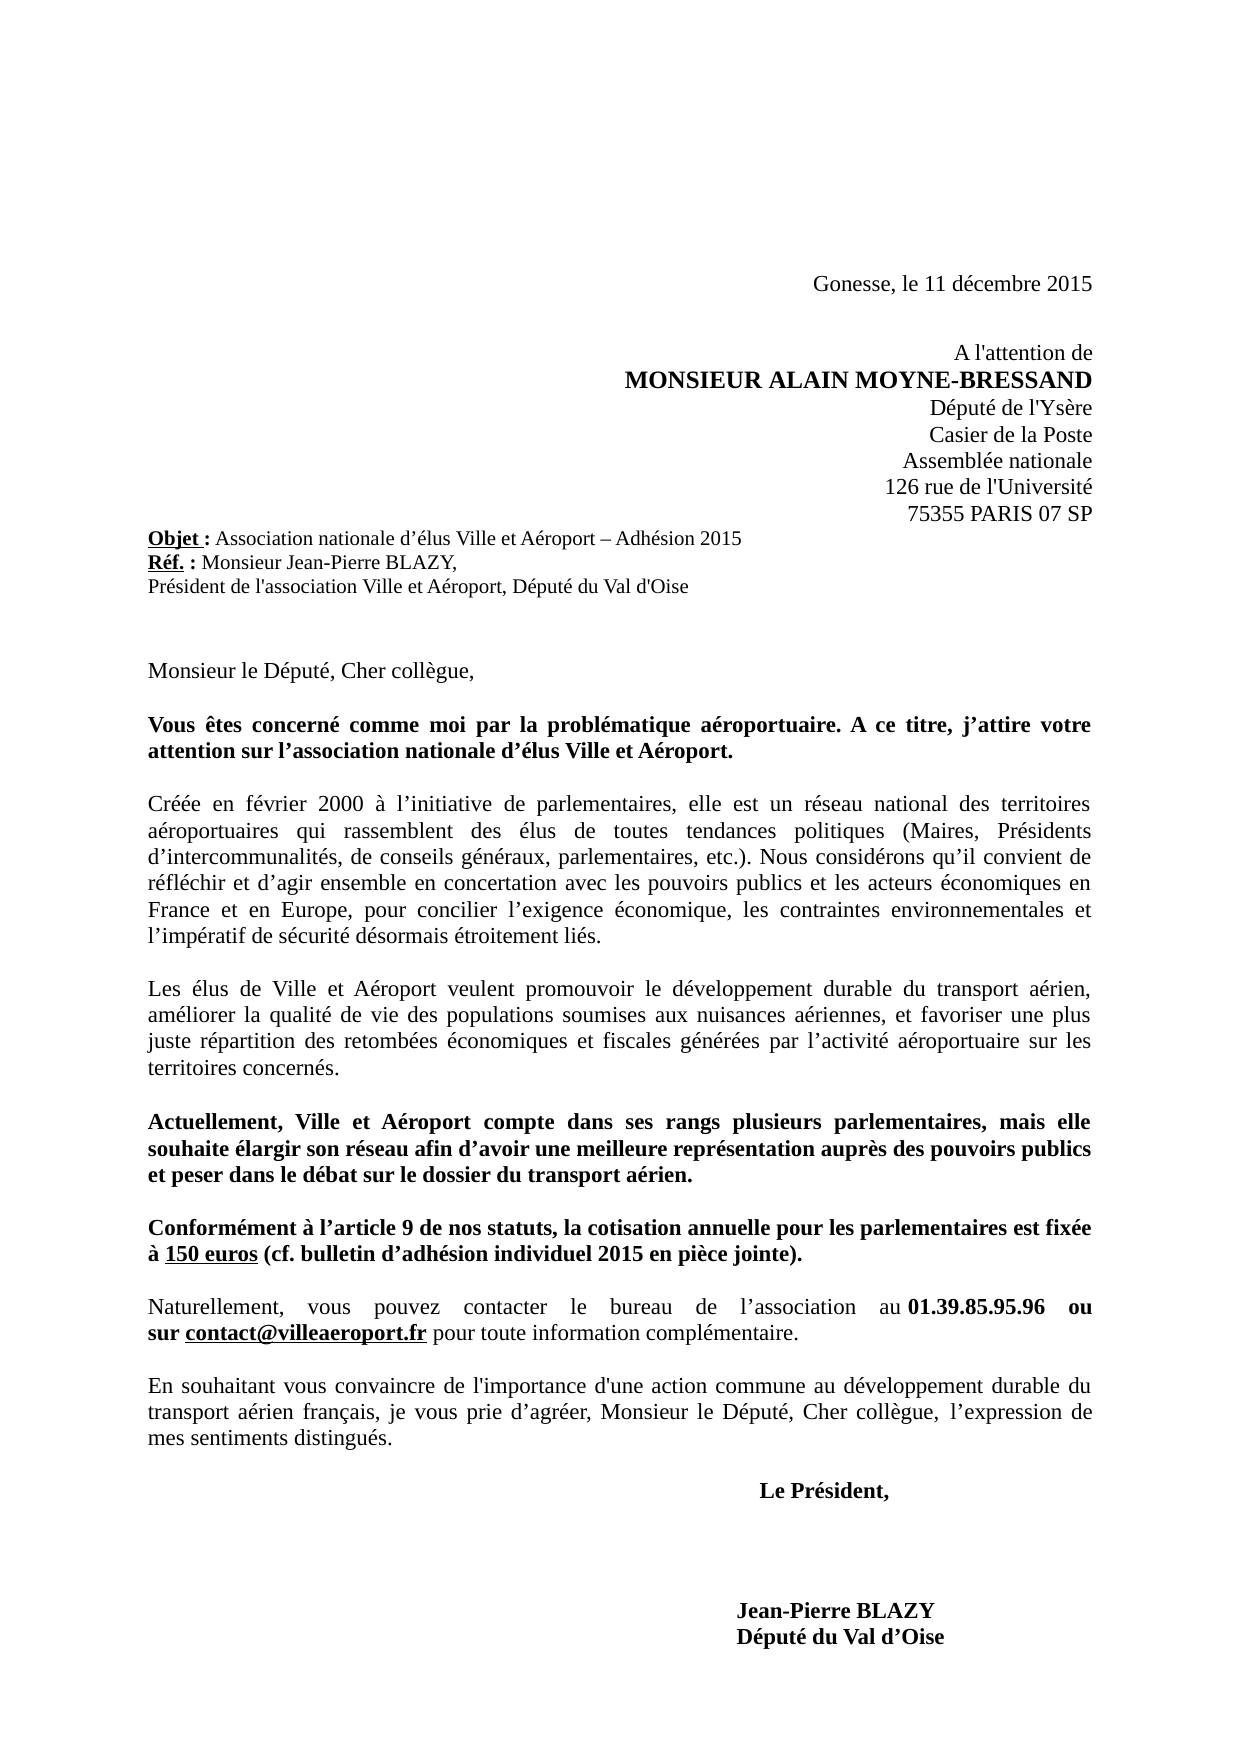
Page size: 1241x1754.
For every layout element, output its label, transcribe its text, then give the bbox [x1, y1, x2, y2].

text Les élus de Ville et Aéroport veulent promouvoir le développement durable du transport aérien, améliorer la qualité de vie des populations soumises aux nuisances aériennes, et favoriser une plus juste répartition des retombées économiques et fiscales générées par l’activité aéroportuaire sur les territoires concernés. [148, 975, 1093, 1080]
text Président de l'association Ville et Aéroport, Député du Val d'Oise [148, 574, 1093, 598]
text MONSIEUR ALAIN MOYNE-BRESSAND [148, 366, 1093, 394]
text Jean-Pierre BLAZY [148, 1597, 1093, 1623]
text Député du Val d’Oise [148, 1623, 1093, 1650]
text Réf. : Monsieur Jean-Pierre BLAZY, [148, 550, 1093, 574]
text Créée en février 2000 à l’initiative de parlementaires, elle est un réseau national des territoires aéroportuaires qui rassemblent des élus de toutes tendances politiques (Maires, Présidents d’intercommunalités, de conseils généraux, parlementaires, etc.). Nous considérons qu’il convient de réfléchir et d’agir ensemble en concertation avec les pouvoirs publics et les acteurs économiques en France et en Europe, pour concilier l’exigence économique, les contraintes environnementales et l’impératif de sécurité désormais étroitement liés. [148, 790, 1093, 948]
text Assemblée nationale 126 rue de l'Université 75355 PARIS 07 SP [148, 447, 1093, 526]
text En souhaitant vous convaincre de l'importance d'une action commune au développement durable du transport aérien français, je vous prie d’agréer, Monsieur le Député, Cher collègue, l’expression de mes sentiments distingués. [148, 1372, 1093, 1451]
text Conformément à l’article 9 de nos statuts, la cotisation annuelle pour les parlementaires est fixée à 150 euros (cf. bulletin d’adhésion individuel 2015 en pièce jointe). [148, 1214, 1093, 1266]
text Gonesse, le 11 décembre 2015 [148, 270, 1093, 296]
text Actuellement, Ville et Aéroport compte dans ses rangs plusieurs parlementaires, mais elle souhaite élargir son réseau afin d’avoir une meilleure représentation auprès des pouvoirs publics et peser dans le débat sur le dossier du transport aérien. [148, 1108, 1093, 1187]
text Monsieur le Député, Cher collègue, [148, 657, 1093, 683]
text A l'attention de [148, 339, 1093, 366]
text Objet : Association nationale d’élus Ville et Aéroport – Adhésion 2015 [148, 526, 1093, 550]
text Naturellement, vous pouvez contacter le bureau de l’association au 01.39.85.95.96 ou sur contact@villeaeroport.fr pour toute information complémentaire. [148, 1293, 1093, 1345]
text Vous êtes concerné comme moi par la problématique aéroportuaire. A ce titre, j’attire votre attention sur l’association nationale d’élus Ville et Aéroport. [148, 711, 1093, 764]
text Casier de la Poste [148, 421, 1093, 447]
text Député de l'Ysère [148, 394, 1093, 421]
text Le Président, [148, 1477, 1093, 1503]
